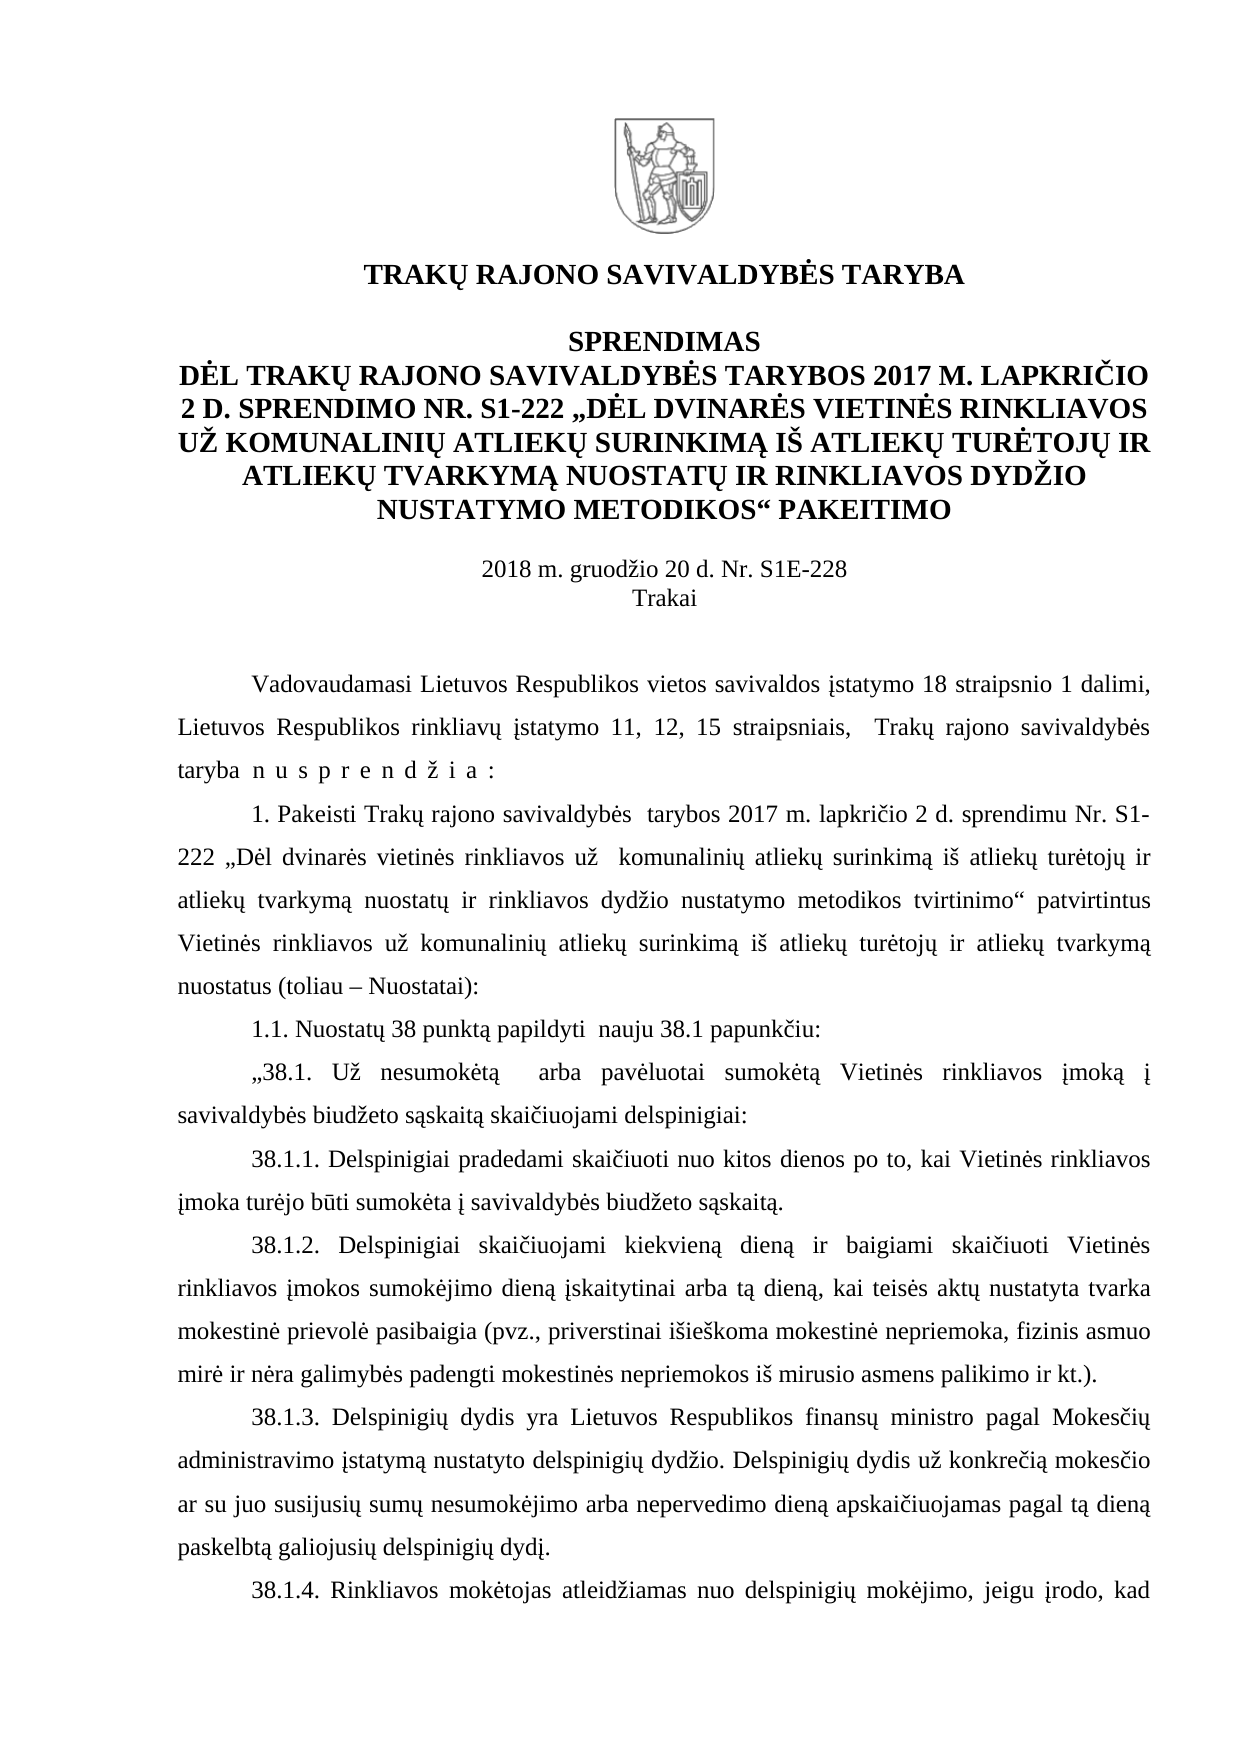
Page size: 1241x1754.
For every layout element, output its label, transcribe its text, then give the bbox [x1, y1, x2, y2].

text SPRENDIMAS [177, 324, 1151, 358]
text 38.1.1. Delspinigiai pradedami skaičiuoti nuo kitos dienos po to, kai Vietinės rinkliavos įmoka turėjo būti sumokėta į savivaldybės biudžeto sąskaitą. [177, 1144, 1151, 1216]
text DĖL TRAKŲ RAJONO SAVIVALDYBĖS TARYBOS 2017 M. LAPKRIČIO 2 D. SPRENDIMO NR. S1-222 „DĖL DVINARĖS VIETINĖS RINKLIAVOS už Komunalinių atliekų surinkimą iš atliekų turėtojų ir ATLIEKŲ tvarkymą nuostatų IR RINKLIAVOS DYDŽIO NUSTATYMO METODIKOS“ PAKEITIMO [177, 358, 1151, 526]
text 1.1. Nuostatų 38 punktą papildyti nauju 38.1 papunkčiu: [177, 1014, 1151, 1043]
text „38.1. Už nesumokėtą arba pavėluotai sumokėtą Vietinės rinkliavos įmoką į savivaldybės biudžeto sąskaitą skaičiuojami delspinigiai: [177, 1057, 1151, 1129]
text Trakai [177, 583, 1151, 612]
text 38.1.2. Delspinigiai skaičiuojami kiekvieną dieną ir baigiami skaičiuoti Vietinės rinkliavos įmokos sumokėjimo dieną įskaitytinai arba tą dieną, kai teisės aktų nustatyta tvarka mokestinė prievolė pasibaigia (pvz., priverstinai išieškoma mokestinė nepriemoka, fizinis asmuo mirė ir nėra galimybės padengti mokestinės nepriemokos iš mirusio asmens palikimo ir kt.). [177, 1230, 1151, 1388]
text TRAKŲ RAJONO SAVIVALDYBĖS TARYBA [177, 257, 1151, 291]
text 38.1.4. Rinkliavos mokėtojas atleidžiamas nuo delspinigių mokėjimo, jeigu įrodo, kad [177, 1575, 1151, 1604]
text 38.1.3. Delspinigių dydis yra Lietuvos Respublikos finansų ministro pagal Mokesčių administravimo įstatymą nustatyto delspinigių dydžio. Delspinigių dydis už konkrečią mokesčio ar su juo susijusių sumų nesumokėjimo arba nepervedimo dieną apskaičiuojamas pagal tą dieną paskelbtą galiojusių delspinigių dydį. [177, 1402, 1151, 1561]
text 1. Pakeisti Trakų rajono savivaldybės tarybos 2017 m. lapkričio 2 d. sprendimu Nr. S1-222 „Dėl dvinarės vietinės rinkliavos už komunalinių atliekų surinkimą iš atliekų turėtojų ir atliekų tvarkymą nuostatų ir rinkliavos dydžio nustatymo metodikos tvirtinimo“ patvirtintus Vietinės rinkliavos už komunalinių atliekų surinkimą iš atliekų turėtojų ir atliekų tvarkymą nuostatus (toliau – Nuostatai): [177, 799, 1151, 1000]
text 2018 m. gruodžio 20 d. Nr. S1E-228 [177, 554, 1151, 583]
text Vadovaudamasi Lietuvos Respublikos vietos savivaldos įstatymo 18 straipsnio 1 dalimi, Lietuvos Respublikos rinkliavų įstatymo 11, 12, 15 straipsniais, Trakų rajono savivaldybės taryba nusprendžia: [177, 669, 1151, 784]
